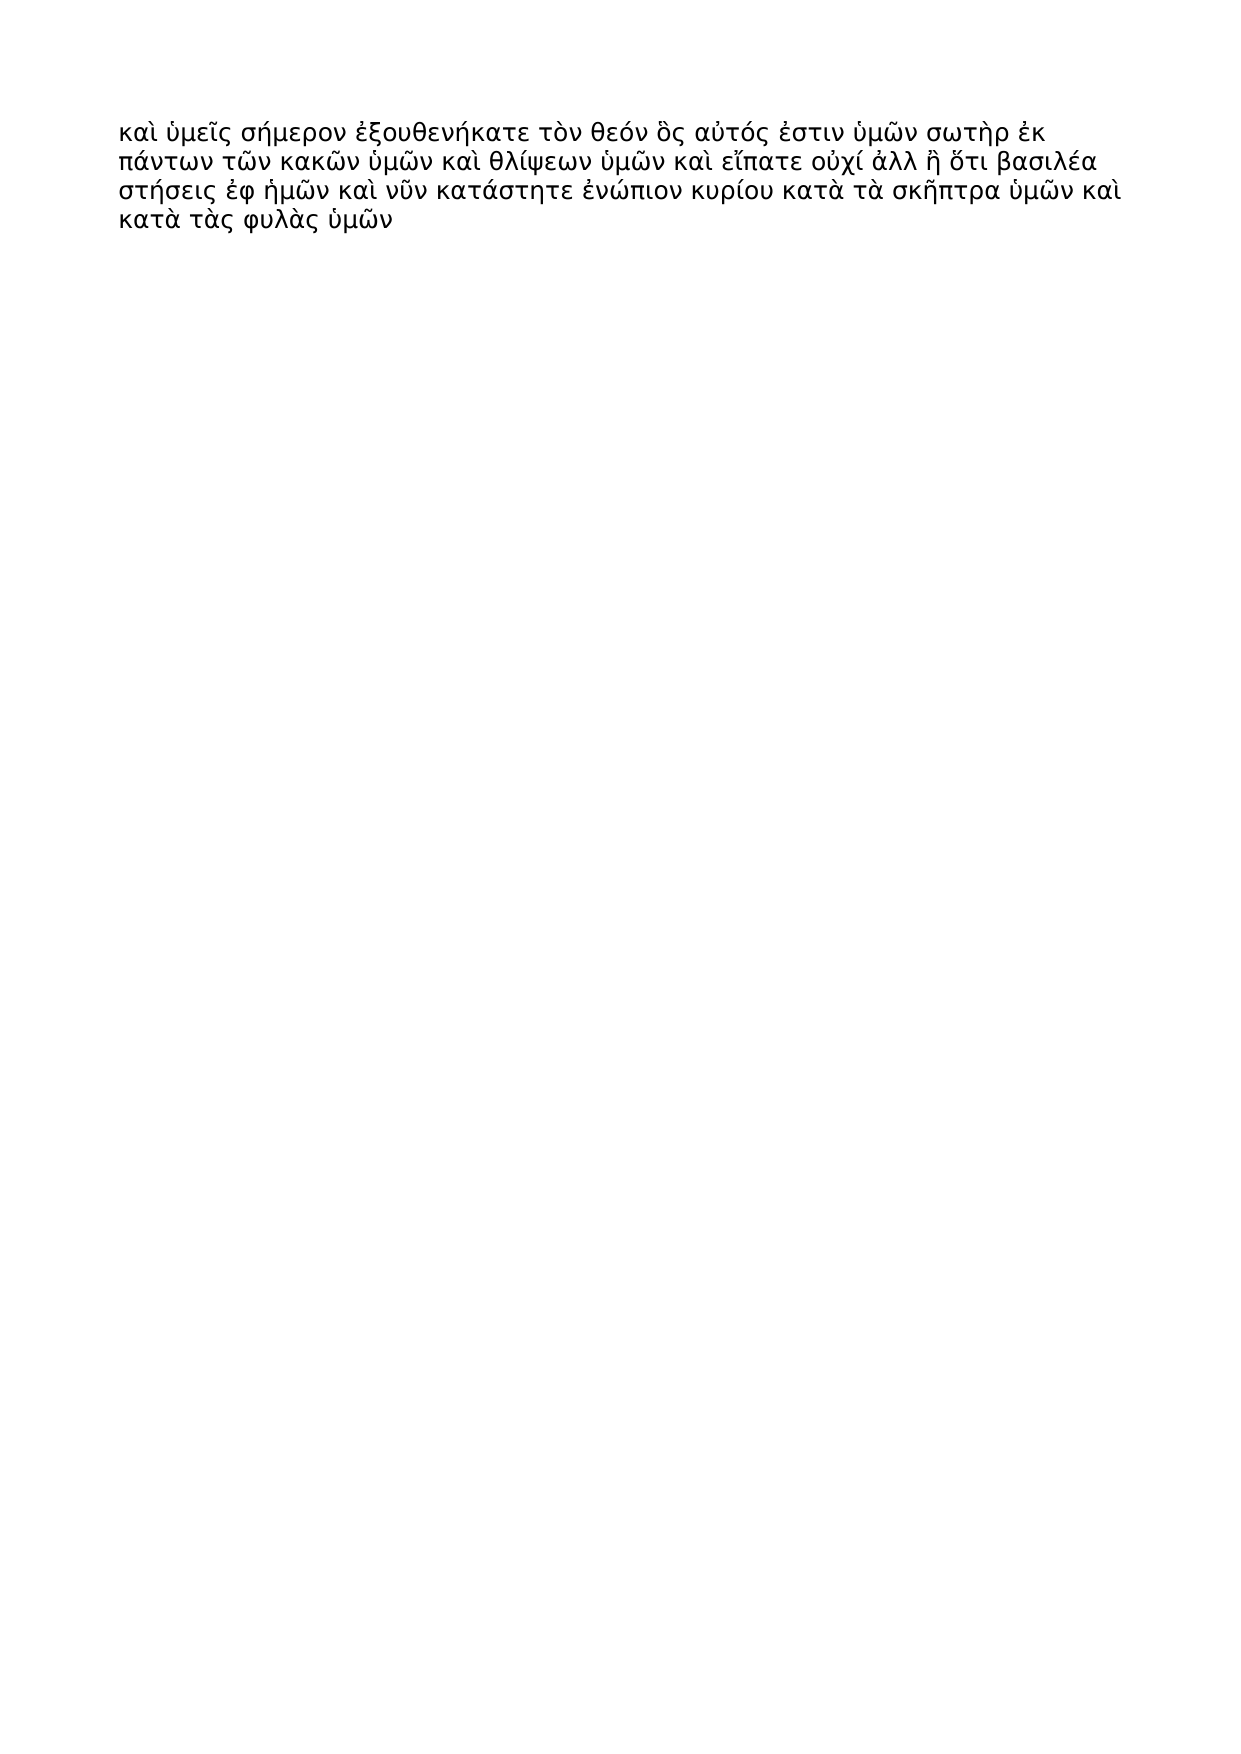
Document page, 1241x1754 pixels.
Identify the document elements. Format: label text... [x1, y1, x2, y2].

text καὶ ὑμεῖς σήμερον ἐξουθενήκατε τὸν θεόν ὃς αὐτός ἐστιν ὑμῶν σωτὴρ ἐκ πάντων τῶν κακῶν ὑμῶν καὶ θλίψεων ὑμῶν καὶ εἴπατε οὐχί ἀλλ ἢ ὅτι βασιλέα στήσεις ἐφ ἡμῶν καὶ νῦν κατάστητε ἐνώπιον κυρίου κατὰ τὰ σκῆπτρα ὑμῶν καὶ κατὰ τὰς φυλὰς ὑμῶν [118, 118, 1122, 235]
